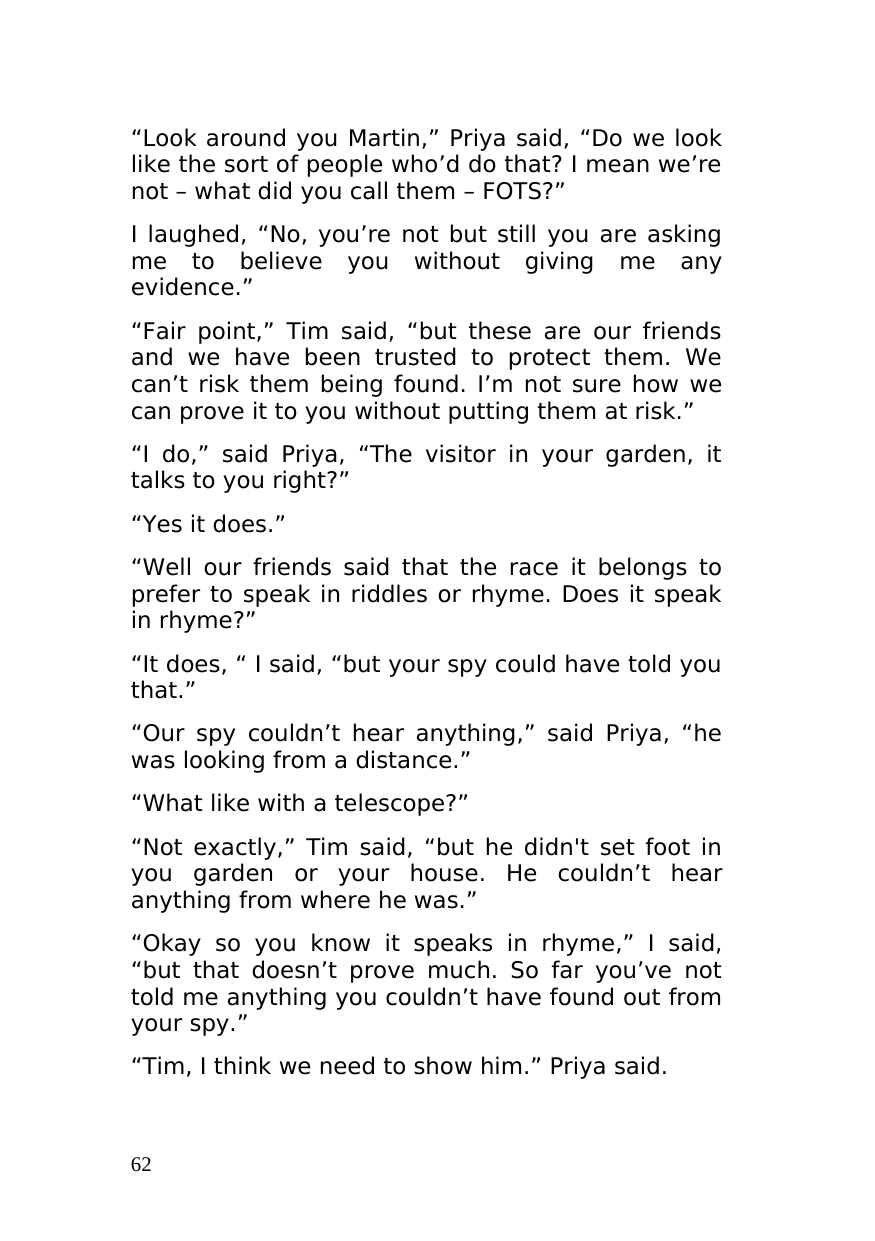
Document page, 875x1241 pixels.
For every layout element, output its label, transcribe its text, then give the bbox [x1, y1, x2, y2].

text “Not exactly,” Tim said, “but he didn't set foot in you garden or your house. He couldn’t hear anything from where he was.” [131, 834, 723, 914]
text “Yes it does.” [131, 511, 723, 538]
text “Okay so you know it speaks in rhyme,” I said, “but that doesn’t prove much. So far you’ve not told me anything you couldn’t have found out from your spy.” [131, 930, 723, 1037]
text “Well our friends said that the race it belongs to prefer to speak in riddles or rhyme. Does it speak in rhyme?” [131, 554, 723, 634]
text “It does, “ I said, “but your spy could have told you that.” [131, 651, 723, 704]
text “What like with a telescope?” [131, 791, 723, 817]
text “I do,” said Priya, “The visitor in your garden, it talks to you right?” [131, 441, 723, 494]
text I laughed, “No, you’re not but still you are asking me to believe you without giving me any evidence.” [131, 221, 723, 301]
text “Fair point,” Tim said, “but these are our friends and we have been trusted to protect them. We can’t risk them being found. I’m not sure how we can prove it to you without putting them at risk.” [131, 318, 723, 424]
text “Tim, I think we need to show him.” Priya said. [131, 1053, 723, 1080]
text “Look around you Martin,” Priya said, “Do we look like the sort of people who’d do that? I mean we’re not – what did you call them – FOTS?” [131, 125, 723, 205]
text “Our spy couldn’t hear anything,” said Priya, “he was looking from a distance.” [131, 721, 723, 774]
